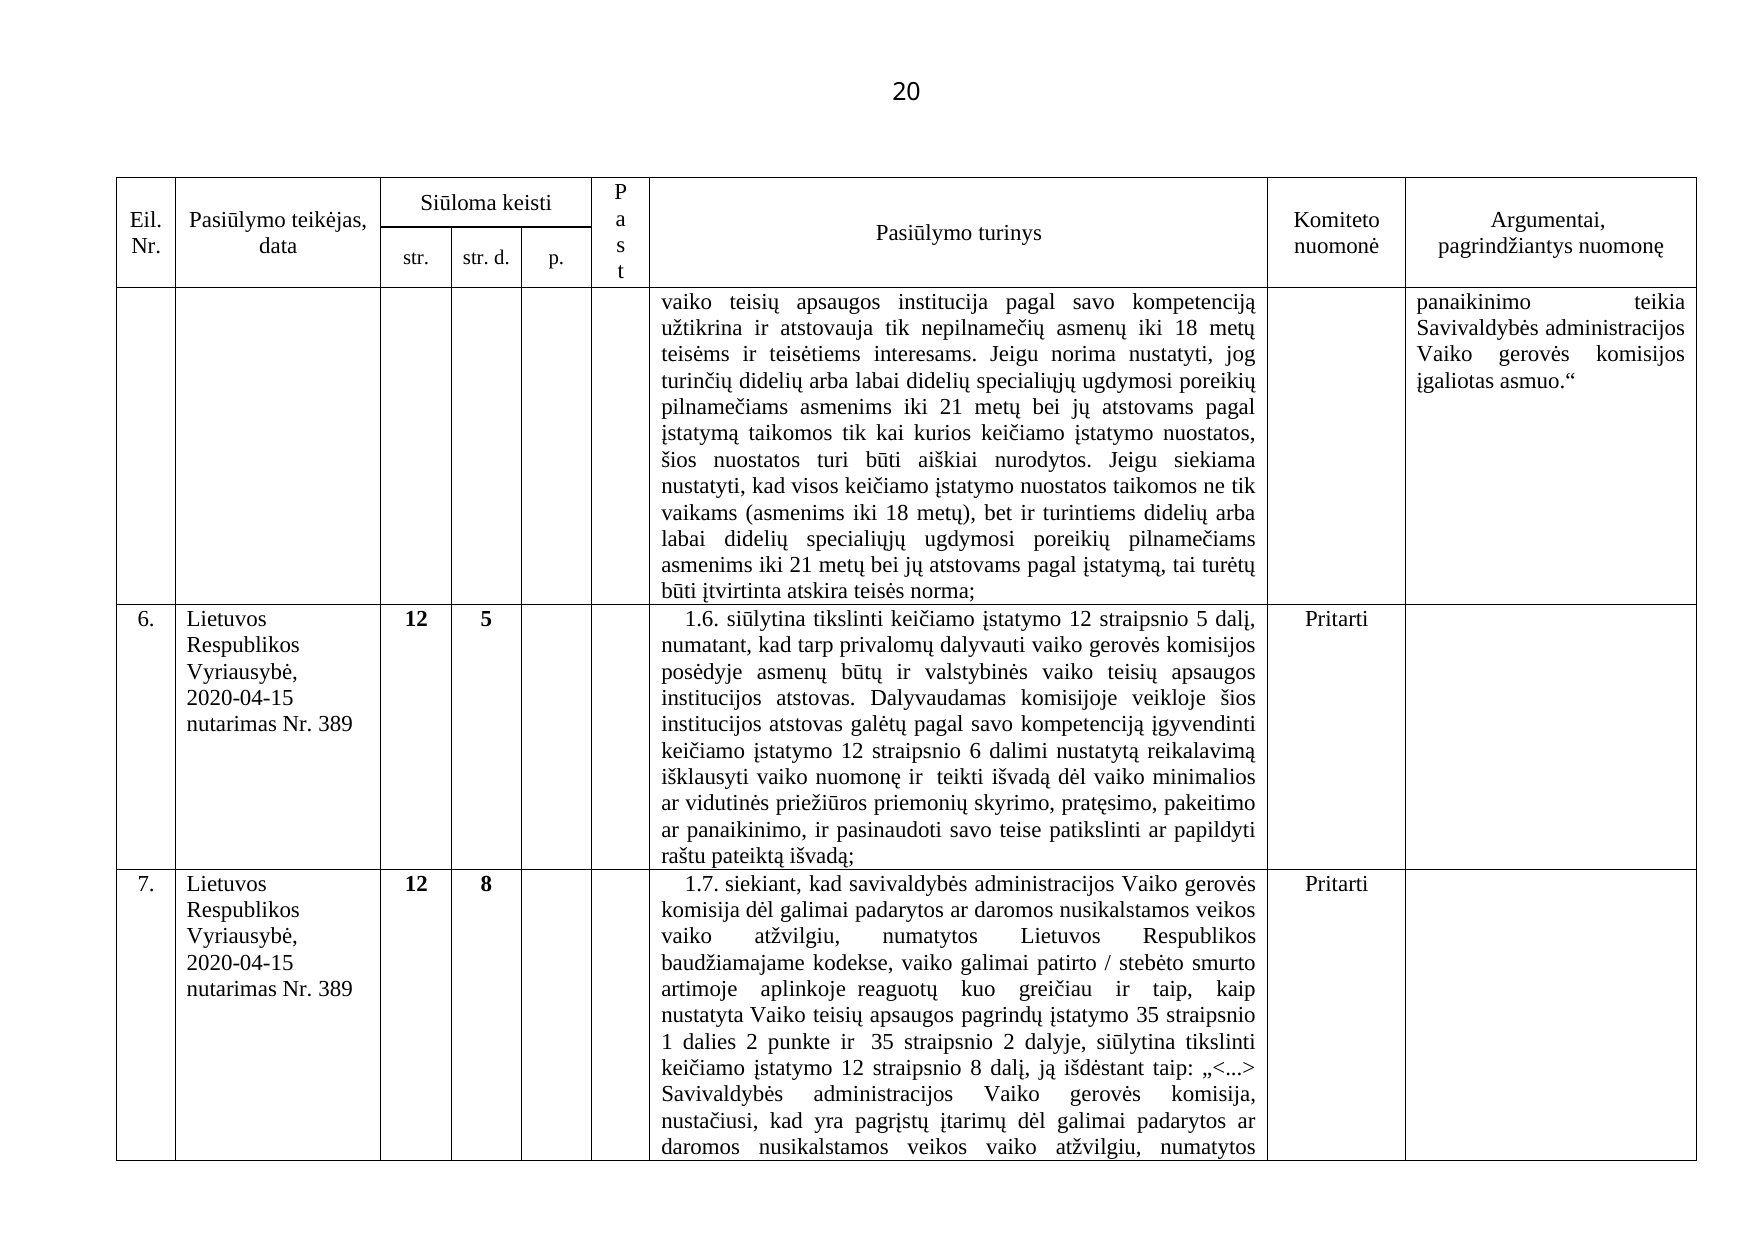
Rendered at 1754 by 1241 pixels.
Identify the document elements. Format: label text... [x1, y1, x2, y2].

table_header Argumentai, pagrindžiantys nuomonę [1406, 178, 1696, 287]
table_cell [522, 288, 591, 604]
table_cell [381, 288, 451, 604]
table_cell 8 [452, 870, 521, 1159]
table_cell panaikinimo teikia Savivaldybės administracijos Vaiko gerovės komisijos įgaliotas asmuo.“ [1406, 288, 1696, 604]
table_cell [117, 288, 175, 604]
table_cell Pritarti [1268, 605, 1405, 868]
table_header Eil. Nr. [117, 178, 175, 287]
table_header Siūloma keisti [381, 178, 591, 226]
table_cell [592, 605, 649, 868]
table_cell [1406, 870, 1696, 1159]
table_cell vaiko teisių apsaugos institucija pagal savo kompetenciją užtikrina ir atstovauja tik nepilnamečių asmenų iki 18 metų teisėms ir teisėtiems interesams. Jeigu norima nustatyti, jog turinčių didelių arba labai didelių specialiųjų ugdymosi poreikių pilnamečiams asmenims iki 21 metų bei jų atstovams pagal įstatymą taikomos tik kai kurios keičiamo įstatymo nuostatos, šios nuostatos turi būti aiškiai nurodytos. Jeigu siekiama nustatyti, kad visos keičiamo įstatymo nuostatos taikomos ne tik vaikams (asmenims iki 18 metų), bet ir turintiems didelių arba labai didelių specialiųjų ugdymosi poreikių pilnamečiams asmenims iki 21 metų bei jų atstovams pagal įstatymą, tai turėtų būti įtvirtinta atskira teisės norma; [650, 288, 1267, 604]
table_header Komiteto nuomonė [1268, 178, 1405, 287]
table_cell 1.6. siūlytina tikslinti keičiamo įstatymo 12 straipsnio 5 dalį, numatant, kad tarp privalomų dalyvauti vaiko gerovės komisijos posėdyje asmenų būtų ir valstybinės vaiko teisių apsaugos institucijos atstovas. Dalyvaudamas komisijoje veikloje šios institucijos atstovas galėtų pagal savo kompetenciją įgyvendinti keičiamo įstatymo 12 straipsnio 6 dalimi nustatytą reikalavimą išklausyti vaiko nuomonę ir teikti išvadą dėl vaiko minimalios ar vidutinės priežiūros priemonių skyrimo, pratęsimo, pakeitimo ar panaikinimo, ir pasinaudoti savo teise patikslinti ar papildyti raštu pateiktą išvadą; [650, 605, 1267, 868]
table_cell 12 [381, 605, 451, 868]
table_cell 6. [117, 605, 175, 868]
table_header Pasiūlymo turinys [650, 178, 1267, 287]
table_cell [1406, 605, 1696, 868]
table_cell 5 [452, 605, 521, 868]
table_cell 7. [117, 870, 175, 1159]
table_cell Lietuvos Respublikos Vyriausybė, 2020-04-15 nutarimas Nr. 389 [176, 870, 380, 1159]
table_cell p. [522, 228, 591, 287]
table_cell [592, 870, 649, 1159]
table_cell str. d. [452, 228, 521, 287]
table_cell [522, 870, 591, 1159]
table_cell [522, 605, 591, 868]
table_cell str. [381, 228, 451, 287]
table_header Pastabos [592, 178, 649, 287]
table_cell [1268, 288, 1405, 604]
table_cell [592, 288, 649, 604]
table_cell 1.7. siekiant, kad savivaldybės administracijos Vaiko gerovės komisija dėl galimai padarytos ar daromos nusikalstamos veikos vaiko atžvilgiu, numatytos Lietuvos Respublikos baudžiamajame kodekse, vaiko galimai patirto / stebėto smurto artimoje aplinkoje reaguotų kuo greičiau ir taip, kaip nustatyta Vaiko teisių apsaugos pagrindų įstatymo 35 straipsnio 1 dalies 2 punkte ir 35 straipsnio 2 dalyje, siūlytina tikslinti keičiamo įstatymo 12 straipsnio 8 dalį, ją išdėstant taip: „<...> Savivaldybės administracijos Vaiko gerovės komisija, nustačiusi, kad yra pagrįstų įtarimų dėl galimai padarytos ar daromos nusikalstamos veikos vaiko atžvilgiu, numatytos [650, 870, 1267, 1159]
table_cell [452, 288, 521, 604]
table_cell Pritarti [1268, 870, 1405, 1159]
table_cell Lietuvos Respublikos Vyriausybė, 2020-04-15 nutarimas Nr. 389 [176, 605, 380, 868]
table_header Pasiūlymo teikėjas, data [176, 178, 380, 287]
table_cell [176, 288, 380, 604]
table_cell 12 [381, 870, 451, 1159]
